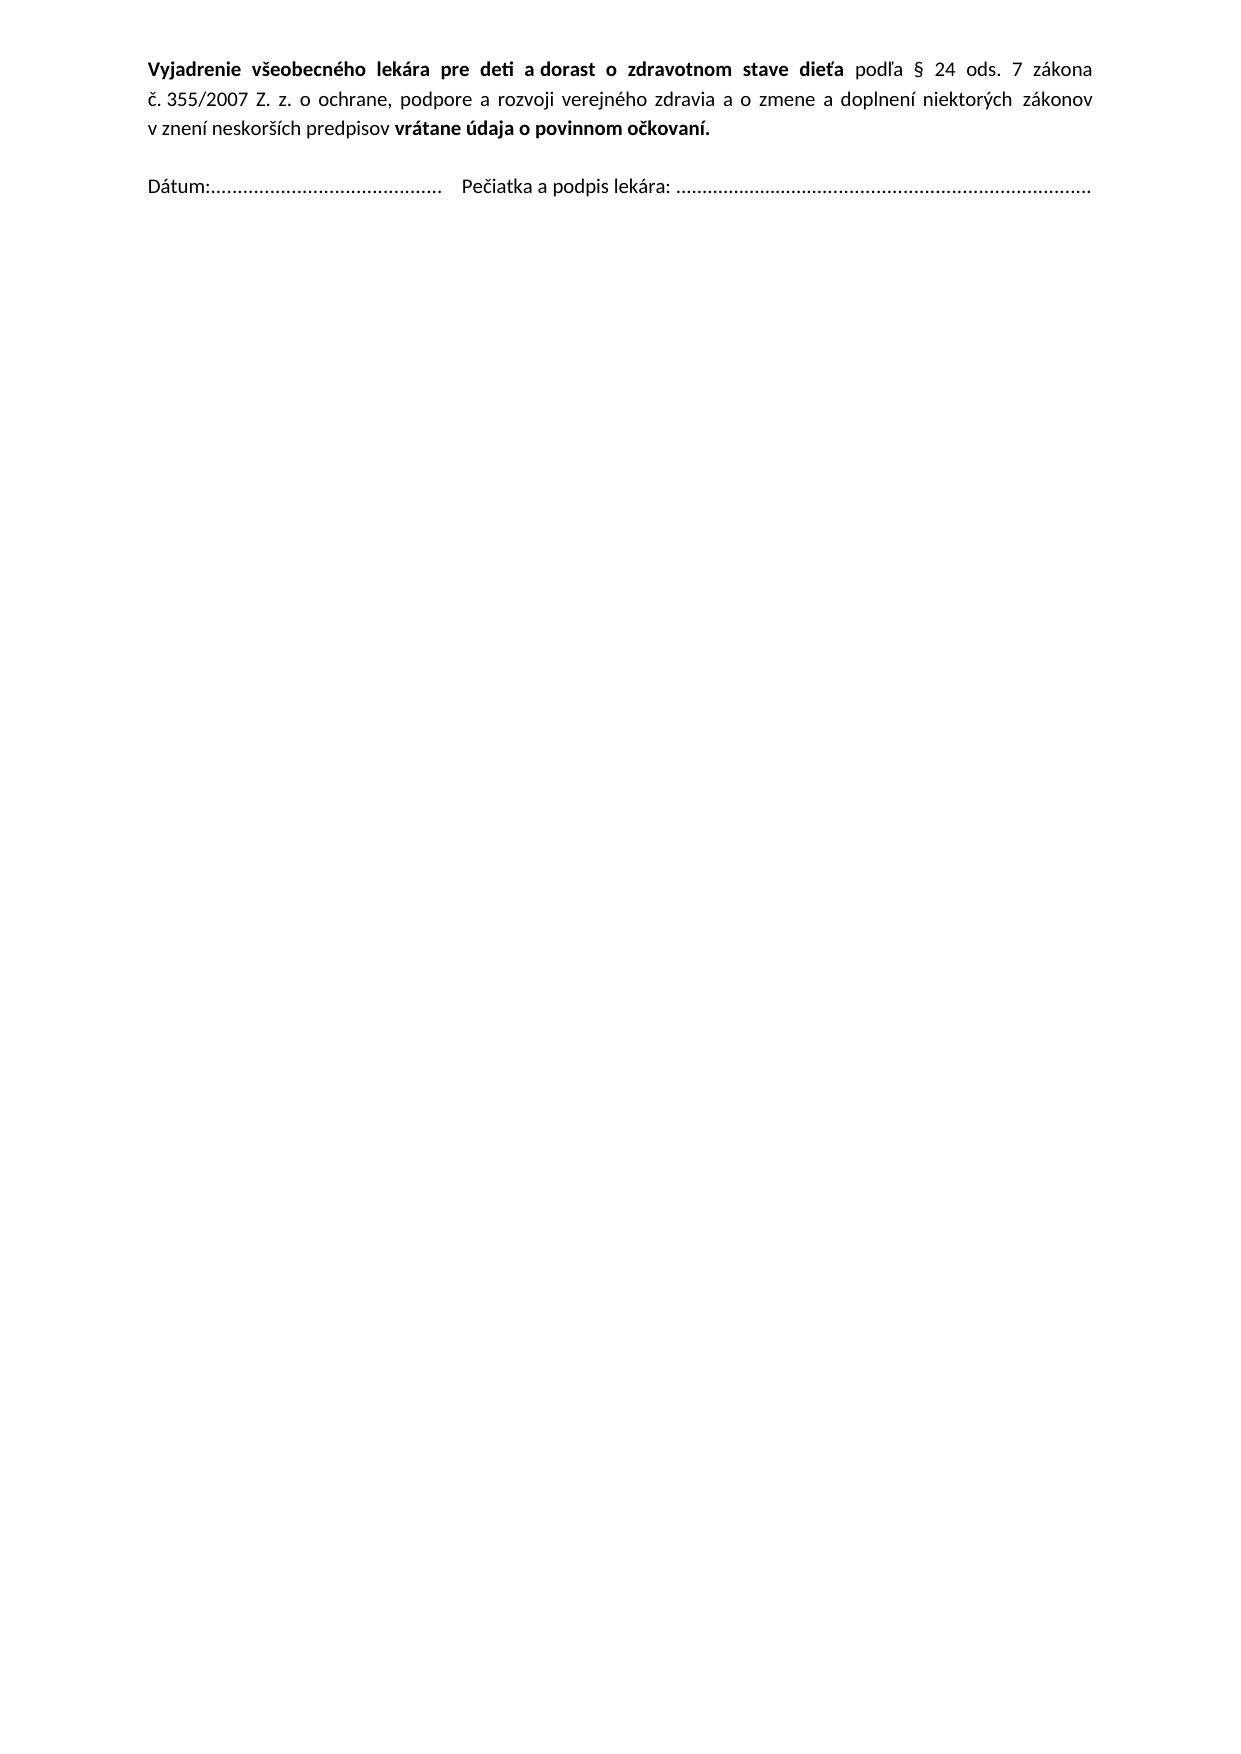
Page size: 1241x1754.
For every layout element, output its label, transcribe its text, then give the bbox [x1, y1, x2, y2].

text Vyjadrenie všeobecného lekára pre deti a dorast o zdravotnom stave dieťa podľa § 24 ods. 7 zákona č. 355/2007 Z. z. o ochrane, podpore a rozvoji verejného zdravia a o zmene a doplnení niektorých zákonov v znení neskorších predpisov vrátane údaja o povinnom očkovaní. [148, 57, 1093, 140]
text Dátum: Pečiatka a podpis lekára: ....... [148, 173, 1093, 199]
